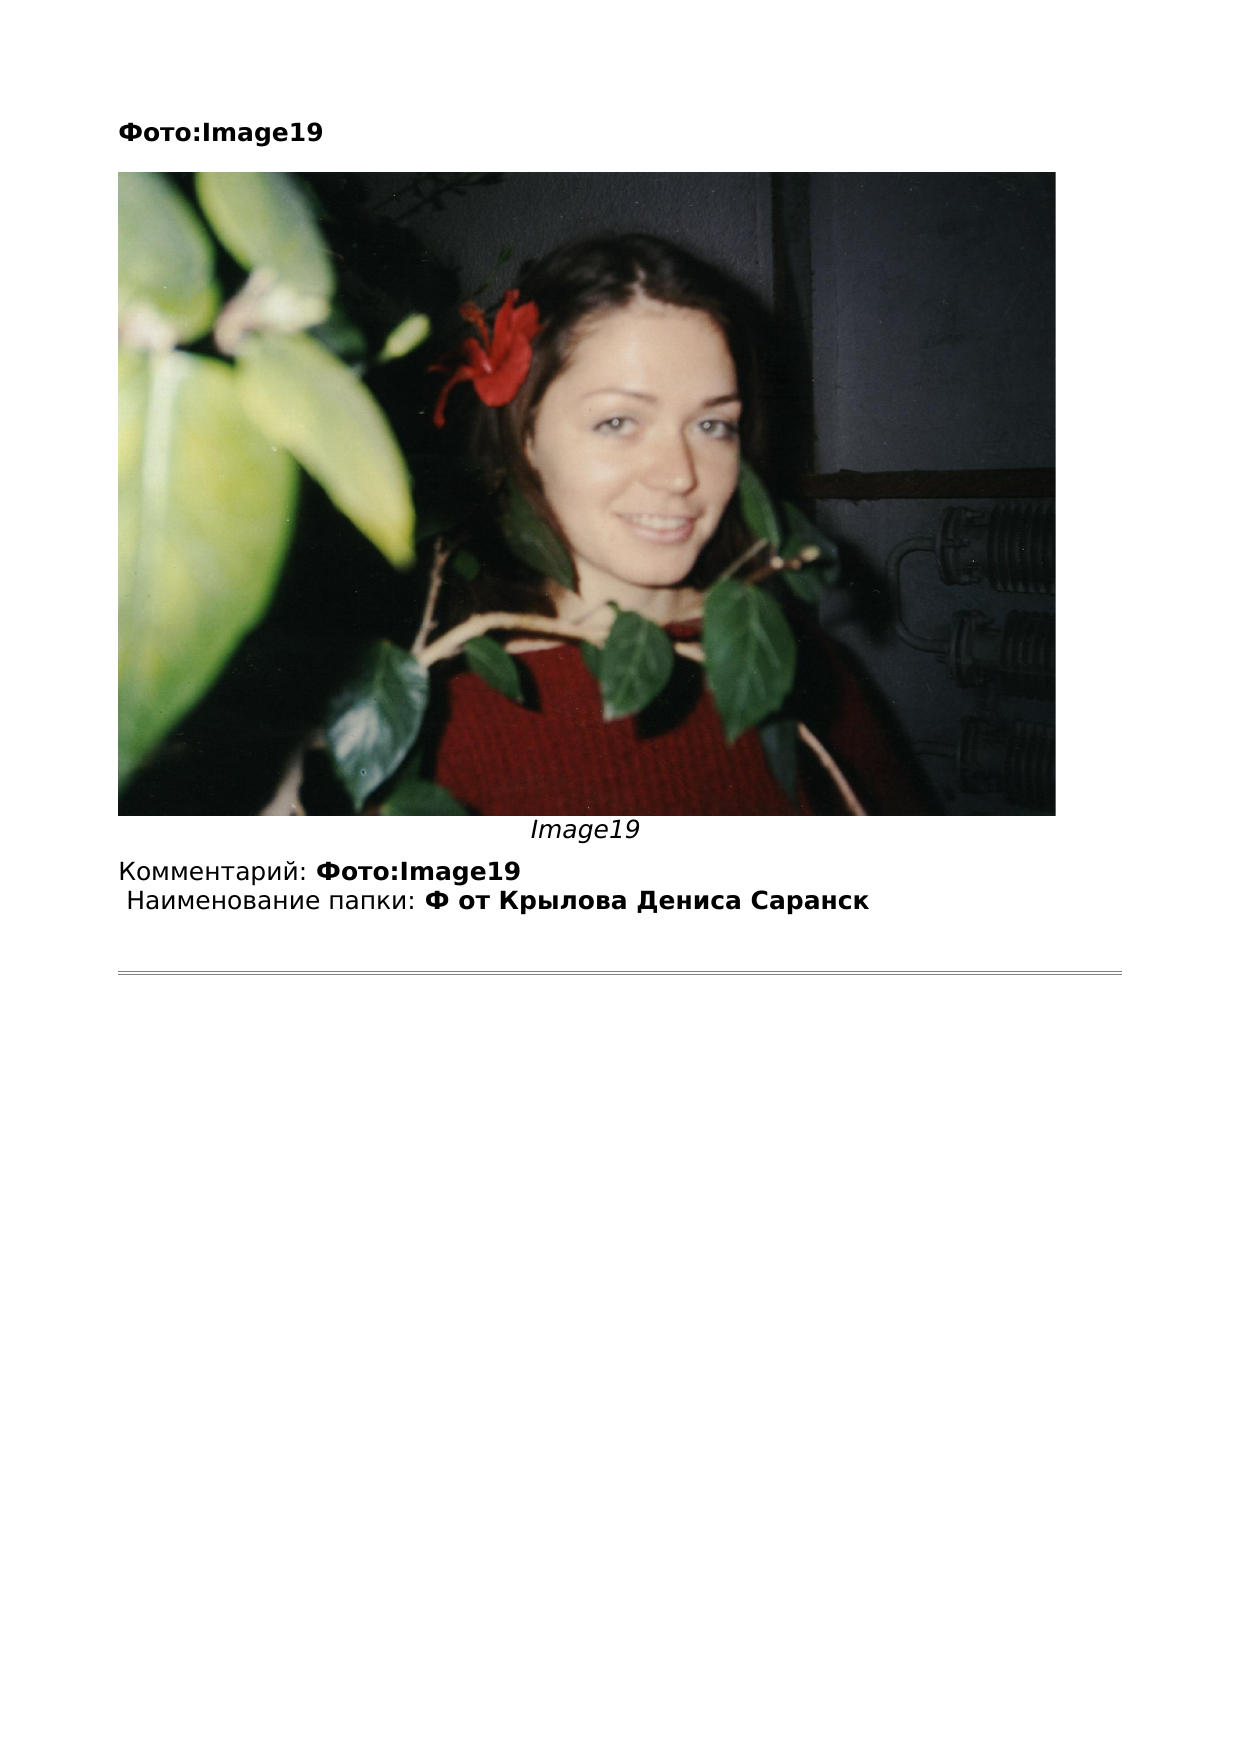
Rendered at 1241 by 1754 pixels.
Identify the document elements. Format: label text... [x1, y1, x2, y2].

text Комментарий: Фото:Image19 Наименование папки: Ф от Крылова Дениса Саранск [118, 857, 1122, 944]
text Image19 [118, 816, 1056, 844]
picture [118, 172, 1056, 816]
subtitle Фото:Image19 [118, 118, 1122, 147]
